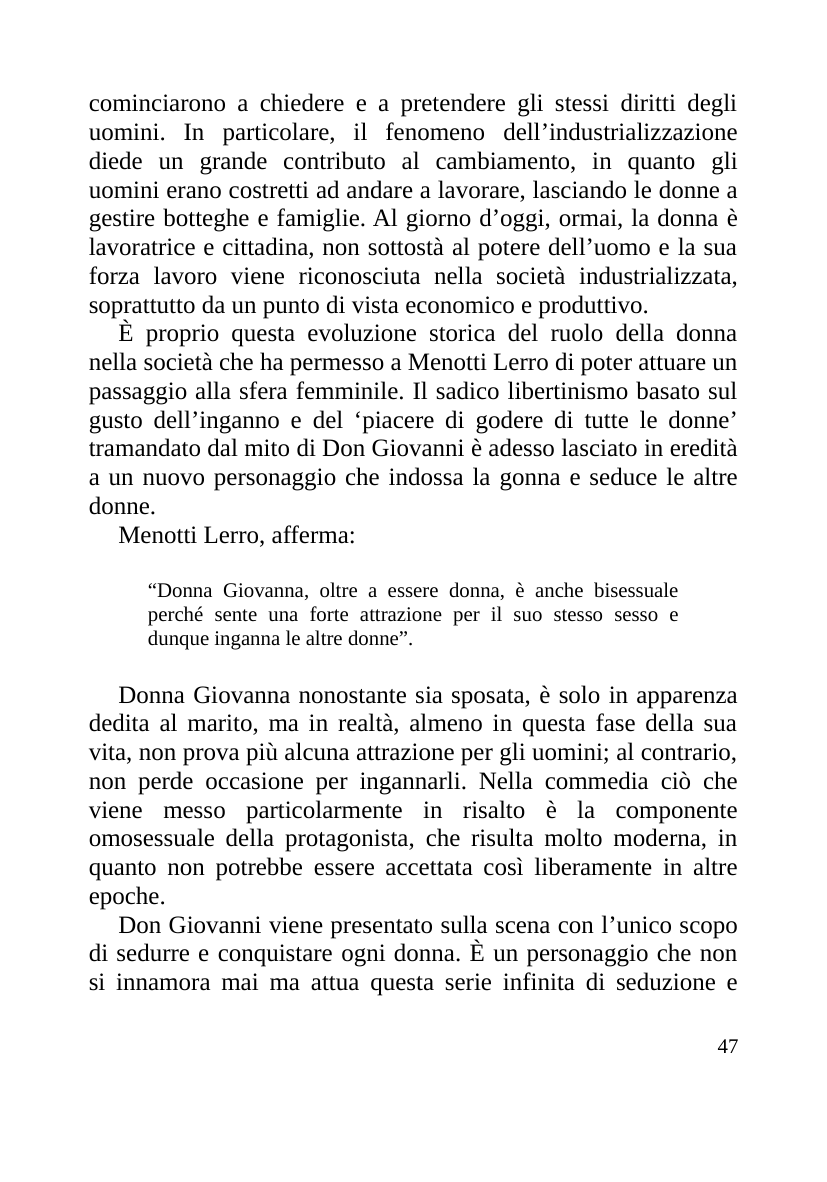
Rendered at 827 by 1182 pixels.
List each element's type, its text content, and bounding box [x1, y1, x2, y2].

text “Donna Giovanna, oltre a essere donna, è anche bisessuale perché sente una forte attrazione per il suo stesso sesso e dunque inganna le altre donne”. [148, 578, 679, 650]
text Don Giovanni viene presentato sulla scena con l’unico scopo di sedurre e conquistare ogni donna. È un personaggio che non si innamora mai ma attua questa serie infinita di seduzione e [88, 910, 738, 996]
text Menotti Lerro, afferma: [88, 520, 738, 548]
text Donna Giovanna nonostante sia sposata, è solo in apparenza dedita al marito, ma in realtà, almeno in questa fase della sua vita, non prova più alcuna attrazione per gli uomini; al contrario, non perde occasione per ingannarli. Nella commedia ciò che viene messo particolarmente in risalto è la componente omosessuale della protagonista, che risulta molto moderna, in quanto non potrebbe essere accettata così liberamente in altre epoche. [88, 680, 738, 910]
text cominciarono a chiedere e a pretendere gli stessi diritti degli uomini. In particolare, il fenomeno dell’industrializzazione diede un grande contributo al cambiamento, in quanto gli uomini erano costretti ad andare a lavorare, lasciando le donne a gestire botteghe e famiglie. Al giorno d’oggi, ormai, la donna è lavoratrice e cittadina, non sottostà al potere dell’uomo e la sua forza lavoro viene riconosciuta nella società industrializzata, soprattutto da un punto di vista economico e produttivo. [88, 88, 738, 318]
text È proprio questa evoluzione storica del ruolo della donna nella società che ha permesso a Menotti Lerro di poter attuare un passaggio alla sfera femminile. Il sadico libertinismo basato sul gusto dell’inganno e del ‘piacere di godere di tutte le donne’ tramandato dal mito di Don Giovanni è adesso lasciato in eredità a un nuovo personaggio che indossa la gonna e seduce le altre donne. [88, 318, 738, 520]
